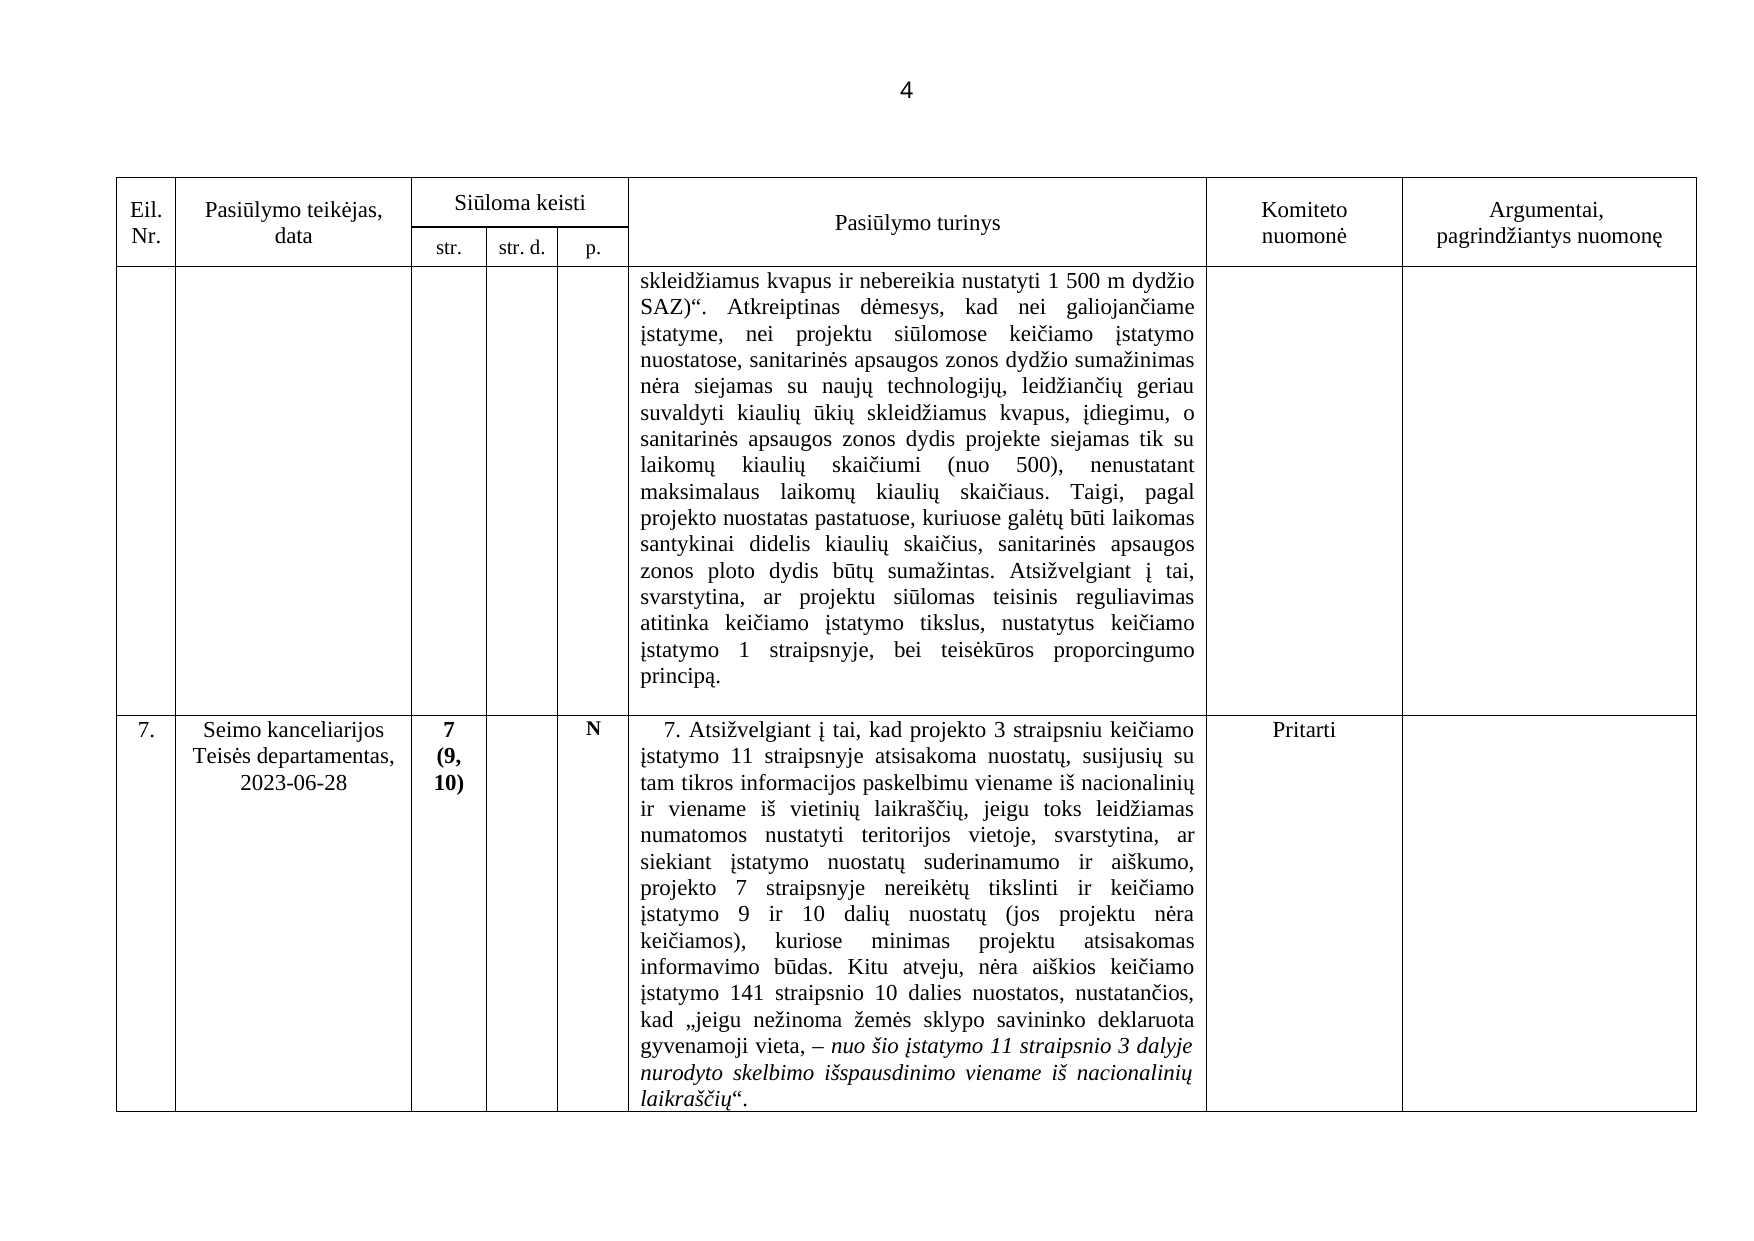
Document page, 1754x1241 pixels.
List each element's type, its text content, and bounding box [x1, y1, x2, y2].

table_header Komiteto nuomonė [1207, 178, 1402, 266]
table_cell [412, 267, 486, 715]
table_cell str. d. [487, 228, 557, 266]
table_cell [1403, 267, 1696, 715]
table_cell [487, 716, 557, 1111]
table_cell 7. Atsižvelgiant į tai, kad projekto 3 straipsniu keičiamo įstatymo 11 straipsnyje atsisakoma nuostatų, susijusių su tam tikros informacijos paskelbimu viename iš nacionalinių ir viename iš vietinių laikraščių, jeigu toks leidžiamas numatomos nustatyti teritorijos vietoje, svarstytina, ar siekiant įstatymo nuostatų suderinamumo ir aiškumo, projekto 7 straipsnyje nereikėtų tikslinti ir keičiamo įstatymo 9 ir 10 dalių nuostatų (jos projektu nėra keičiamos), kuriose minimas projektu atsisakomas informavimo būdas. Kitu atveju, nėra aiškios keičiamo įstatymo 141 straipsnio 10 dalies nuostatos, nustatančios, kad „jeigu nežinoma žemės sklypo savininko deklaruota gyvenamoji vieta, – nuo šio įstatymo 11 straipsnio 3 dalyje nurodyto skelbimo išspausdinimo viename iš nacionalinių laikraščių“. [629, 716, 1206, 1111]
table_header Eil. Nr. [117, 178, 175, 266]
table_cell Pritarti [1207, 716, 1402, 1111]
table_header Argumentai, pagrindžiantys nuomonę [1403, 178, 1696, 266]
table_cell [487, 267, 557, 715]
table_cell N [558, 716, 628, 1111]
table_header Siūloma keisti [412, 178, 628, 226]
table_cell skleidžiamus kvapus ir nebereikia nustatyti 1 500 m dydžio SAZ)“. Atkreiptinas dėmesys, kad nei galiojančiame įstatyme, nei projektu siūlomose keičiamo įstatymo nuostatose, sanitarinės apsaugos zonos dydžio sumažinimas nėra siejamas su naujų technologijų, leidžiančių geriau suvaldyti kiaulių ūkių skleidžiamus kvapus, įdiegimu, o sanitarinės apsaugos zonos dydis projekte siejamas tik su laikomų kiaulių skaičiumi (nuo 500), nenustatant maksimalaus laikomų kiaulių skaičiaus. Taigi, pagal projekto nuostatas pastatuose, kuriuose galėtų būti laikomas santykinai didelis kiaulių skaičius, sanitarinės apsaugos zonos ploto dydis būtų sumažintas. Atsižvelgiant į tai, svarstytina, ar projektu siūlomas teisinis reguliavimas atitinka keičiamo įstatymo tikslus, nustatytus keičiamo įstatymo 1 straipsnyje, bei teisėkūros proporcingumo principą. [629, 267, 1206, 715]
table_cell 7 (9, 10) [412, 716, 486, 1111]
table_cell str. [412, 228, 486, 266]
table_cell [117, 267, 175, 715]
table_cell [176, 267, 411, 715]
table_header Pasiūlymo teikėjas, data [176, 178, 411, 266]
table_cell p. [558, 228, 628, 266]
table_header Pasiūlymo turinys [629, 178, 1206, 266]
table_cell [1207, 267, 1402, 715]
table_cell 7. [117, 716, 175, 1111]
table_cell [558, 267, 628, 715]
table_cell [1403, 716, 1696, 1111]
table_cell Seimo kanceliarijos Teisės departamentas, 2023-06-28 [176, 716, 411, 1111]
